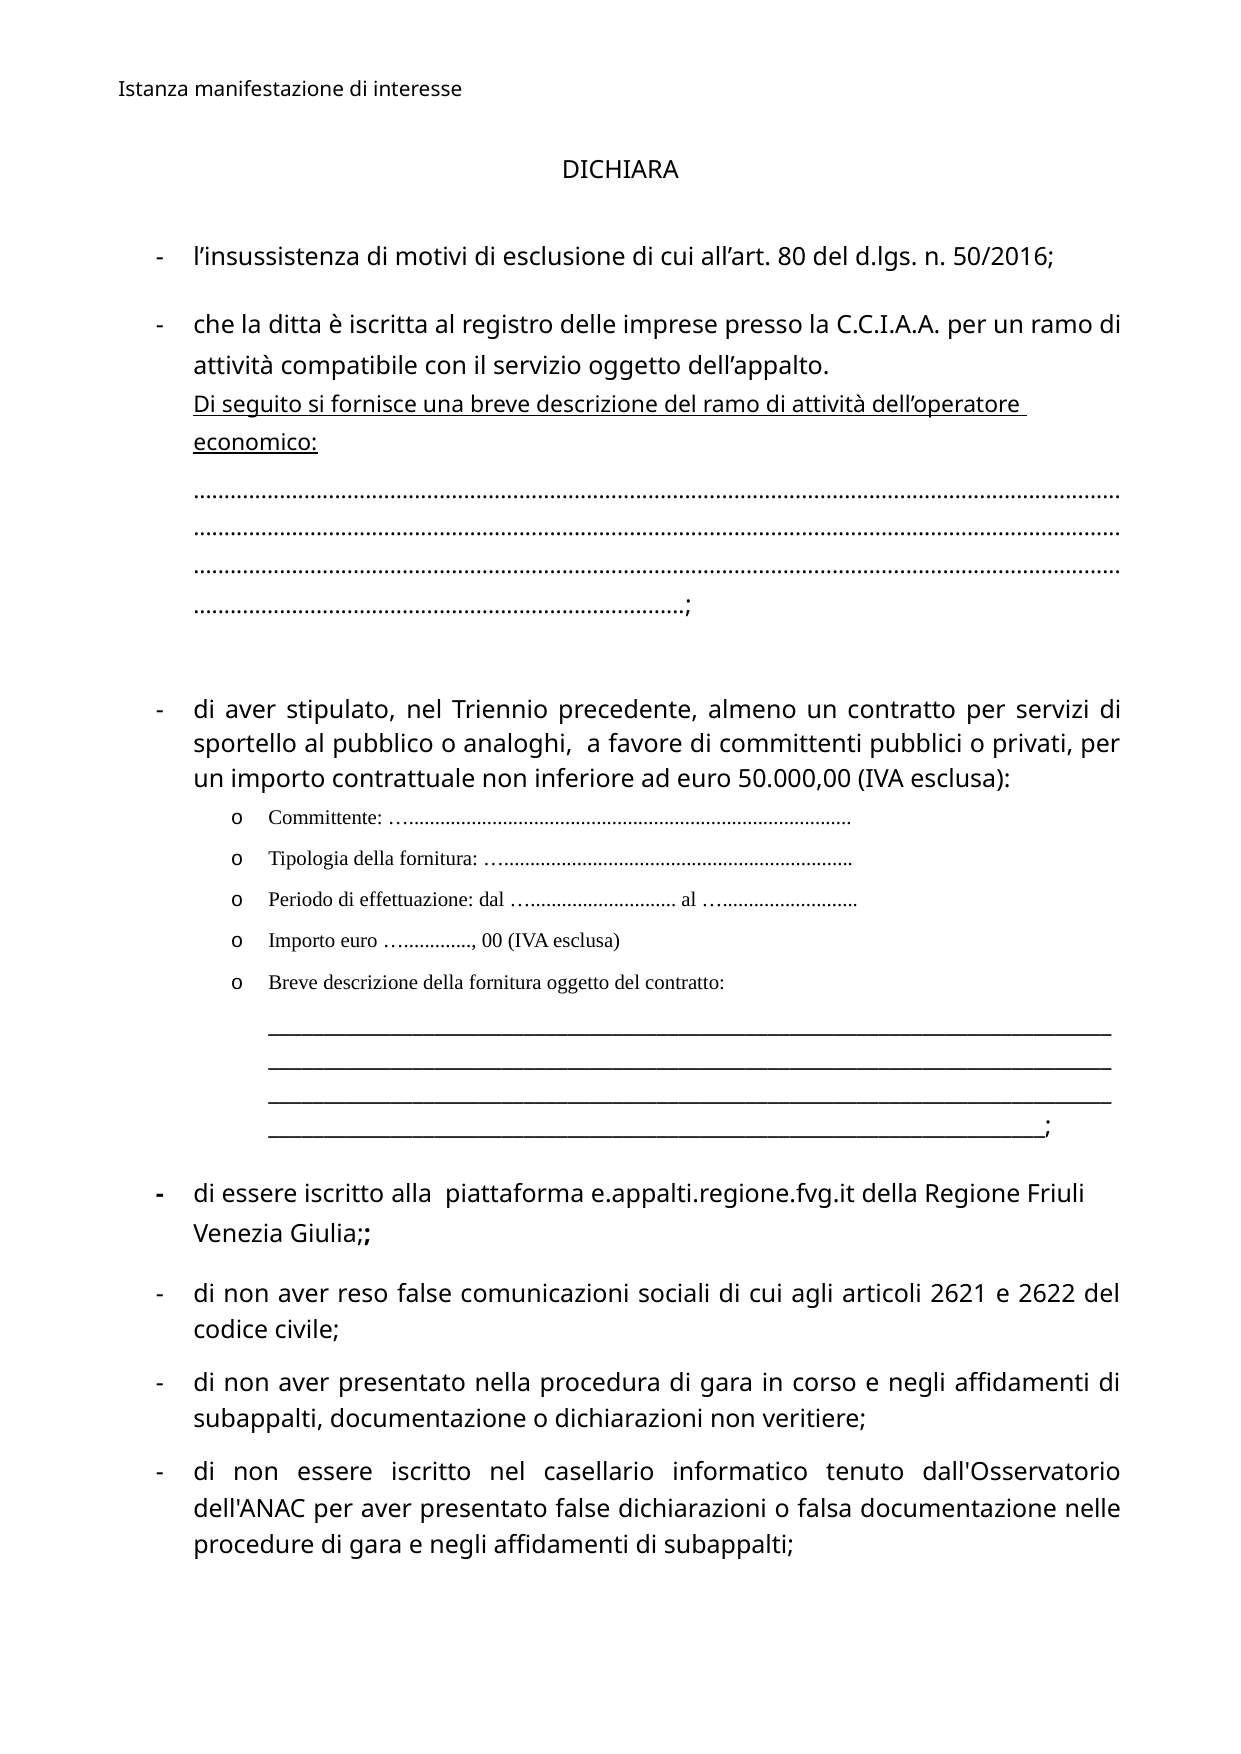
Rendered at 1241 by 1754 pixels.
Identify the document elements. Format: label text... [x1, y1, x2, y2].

list Breve descrizione della fornitura oggetto del contratto: [231, 970, 1122, 995]
list che la ditta è iscritta al registro delle imprese presso la C.C.I.A.A. per un ramo di attività compatibile con il servizio oggetto dell’appalto. [156, 307, 1122, 381]
list di essere iscritto alla piattaforma e.appalti.regione.fvg.it della Regione Friuli Venezia Giulia;; [156, 1176, 1122, 1249]
list di non aver presentato nella procedura di gara in corso e negli affidamenti di subappalti, documentazione o dichiarazioni non veritiere; [156, 1365, 1122, 1435]
text .....................................................................................................................................................................................................................................................................................................................................................................................................................................................................................................................................................; [193, 474, 1122, 621]
list Tipologia della fornitura: …................................................................... [231, 846, 1122, 872]
list Importo euro …............., 00 (IVA esclusa) [231, 928, 1122, 954]
list di non aver reso false comunicazioni sociali di cui agli articoli 2621 e 2622 del codice civile; [156, 1275, 1122, 1346]
text Di seguito si fornisce una breve descrizione del ramo di attività dell’operatore economico: [193, 388, 1122, 457]
list l’insussistenza di motivi di esclusione di cui all’art. 80 del d.lgs. n. 50/2016; [156, 238, 1122, 272]
list Periodo di effettuazione: dal …............................ al ….......................... [231, 887, 1122, 913]
text DICHIARA [118, 151, 1122, 185]
list di non essere iscritto nel casellario informatico tenuto dall'Osservatorio dell'ANAC per aver presentato false dichiarazioni o falsa documentazione nelle procedure di gara e negli affidamenti di subappalti; [156, 1454, 1122, 1561]
list di aver stipulato, nel Triennio precedente, almeno un contratto per servizi di sportello al pubblico o analoghi, a favore di committenti pubblici o privati, per un importo contrattuale non inferiore ad euro 50.000,00 (IVA esclusa): [156, 692, 1122, 794]
list Committente: …..................................................................................... [231, 805, 1122, 830]
list __________________________________________________________________________________________________________________________________________________________________________________________________________________________________________________________________________________________________________; [268, 1006, 1122, 1142]
